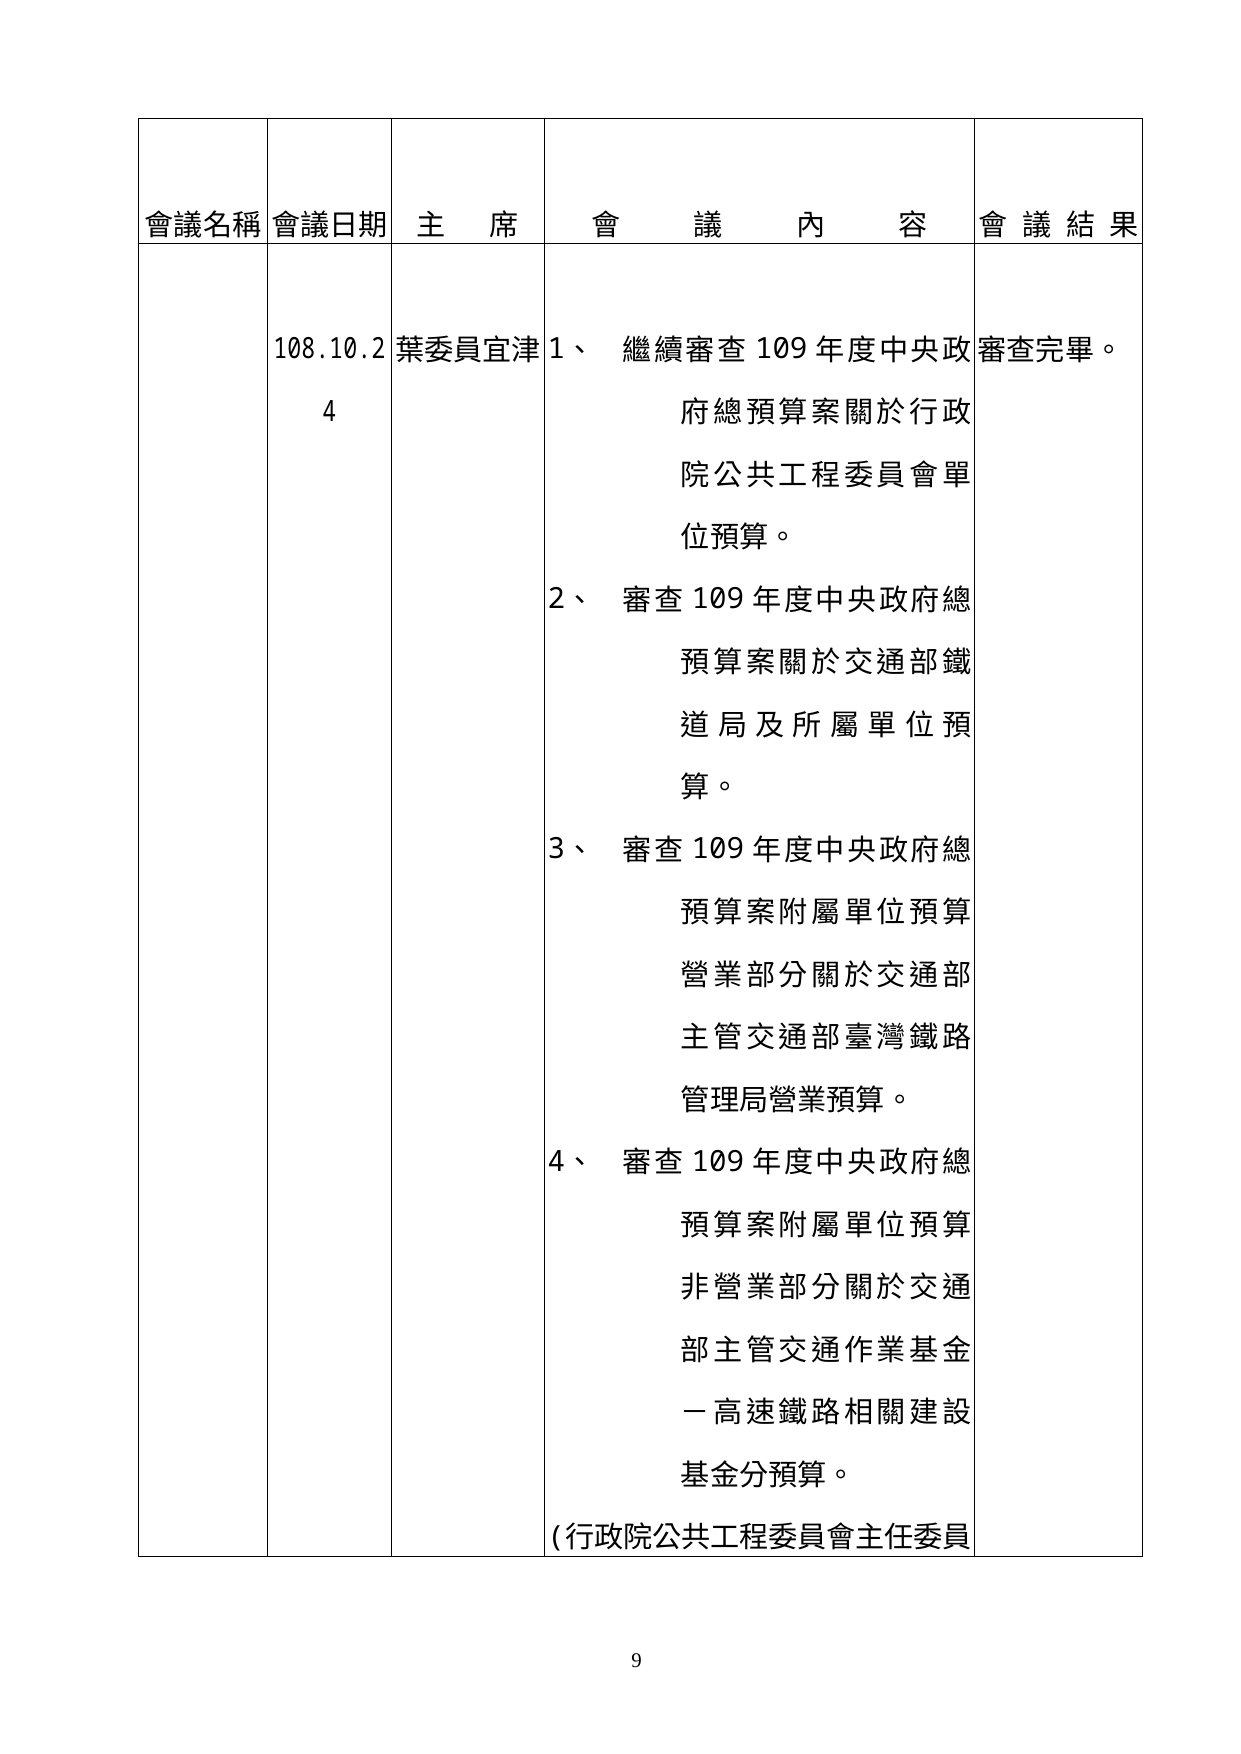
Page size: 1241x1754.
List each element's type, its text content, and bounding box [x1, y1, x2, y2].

table_header 會 議 結 果 [975, 119, 1142, 243]
table_header 會議名稱 [139, 119, 267, 243]
table_header 會 議 內 容 [545, 119, 974, 243]
table_cell 108.10.24 [268, 244, 391, 1556]
table_cell [139, 244, 267, 1556]
table_cell 葉委員宜津 [392, 244, 544, 1556]
table_cell 審查完畢。 [975, 244, 1142, 1556]
table_header 主 席 [392, 119, 544, 243]
table_cell 繼續審查109年度中央政府總預算案關於行政院公共工程委員會單位預算。 審查109年度中央政府總預算案關於交通部鐵道局及所屬單位預算。 審查109年度中央政府總預算案附屬單位預算營業部分關於交通部主管交通部臺灣鐵路管理局營業預算。 審查109年度中央政府總預算案附屬單位預算非營業部分關於交通部主管交通作業基金－高速鐵路相關建設基金分預算。 (行政院公共工程委員會主任委員 [545, 244, 974, 1556]
table_header 會議日期 [268, 119, 391, 243]
